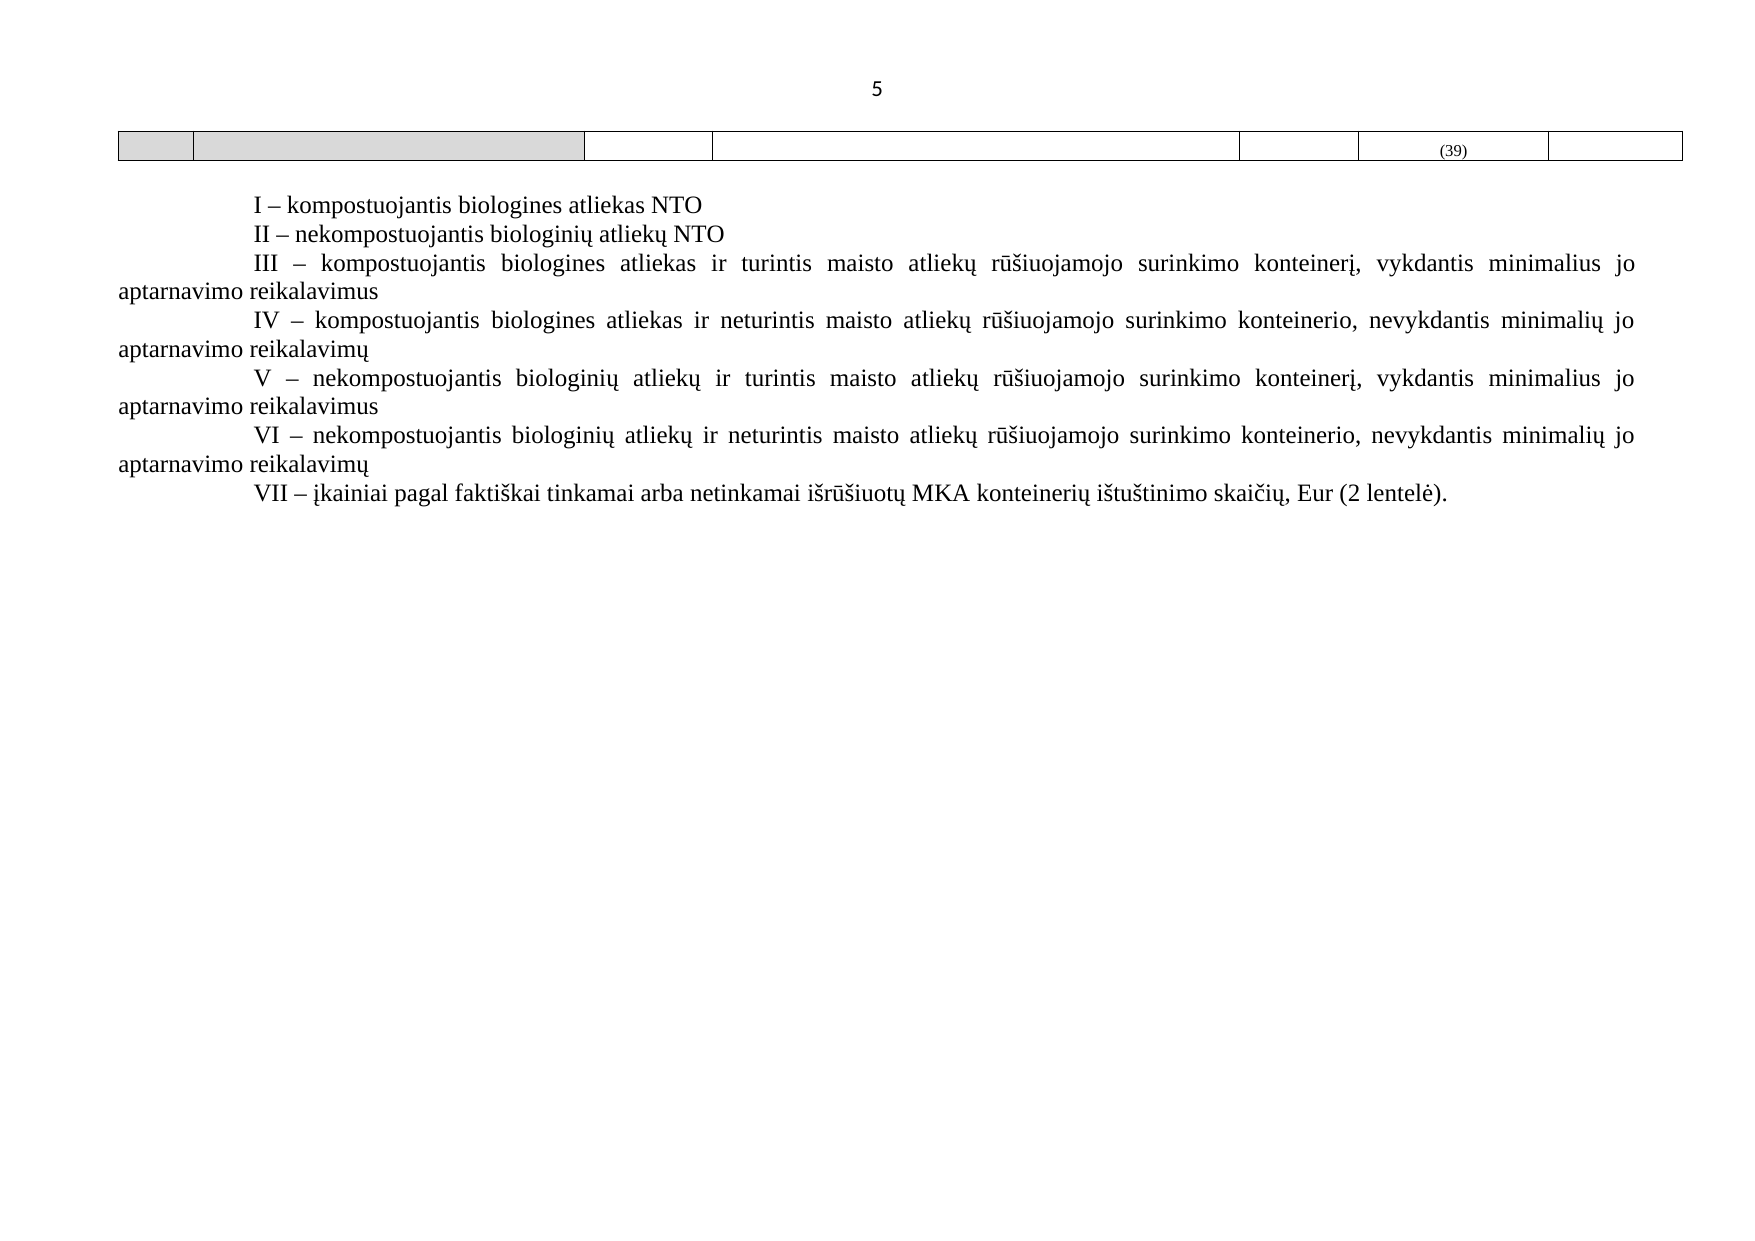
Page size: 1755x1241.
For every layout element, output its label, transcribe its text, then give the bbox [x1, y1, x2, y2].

table_cell [585, 132, 712, 160]
table_cell [1240, 132, 1358, 160]
text VI – nekompostuojantis biologinių atliekų ir neturintis maisto atliekų rūšiuojamojo surinkimo konteinerio, nevykdantis minimalių jo aptarnavimo reikalavimų [118, 420, 1636, 478]
text II – nekompostuojantis biologinių atliekų NTO [118, 219, 1636, 248]
text III – kompostuojantis biologines atliekas ir turintis maisto atliekų rūšiuojamojo surinkimo konteinerį, vykdantis minimalius jo aptarnavimo reikalavimus [118, 248, 1636, 305]
table_cell [713, 132, 1239, 160]
table_cell [1549, 132, 1682, 160]
text V – nekompostuojantis biologinių atliekų ir turintis maisto atliekų rūšiuojamojo surinkimo konteinerį, vykdantis minimalius jo aptarnavimo reikalavimus [118, 363, 1636, 420]
table_cell [119, 132, 193, 160]
text IV – kompostuojantis biologines atliekas ir neturintis maisto atliekų rūšiuojamojo surinkimo konteinerio, nevykdantis minimalių jo aptarnavimo reikalavimų [118, 305, 1636, 363]
text I – kompostuojantis biologines atliekas NTO [118, 190, 1636, 219]
table_cell [194, 132, 584, 160]
table_cell (39) [1359, 132, 1548, 160]
text VII – įkainiai pagal faktiškai tinkamai arba netinkamai išrūšiuotų MKA konteinerių ištuštinimo skaičių, Eur (2 lentelė). [118, 478, 1636, 506]
